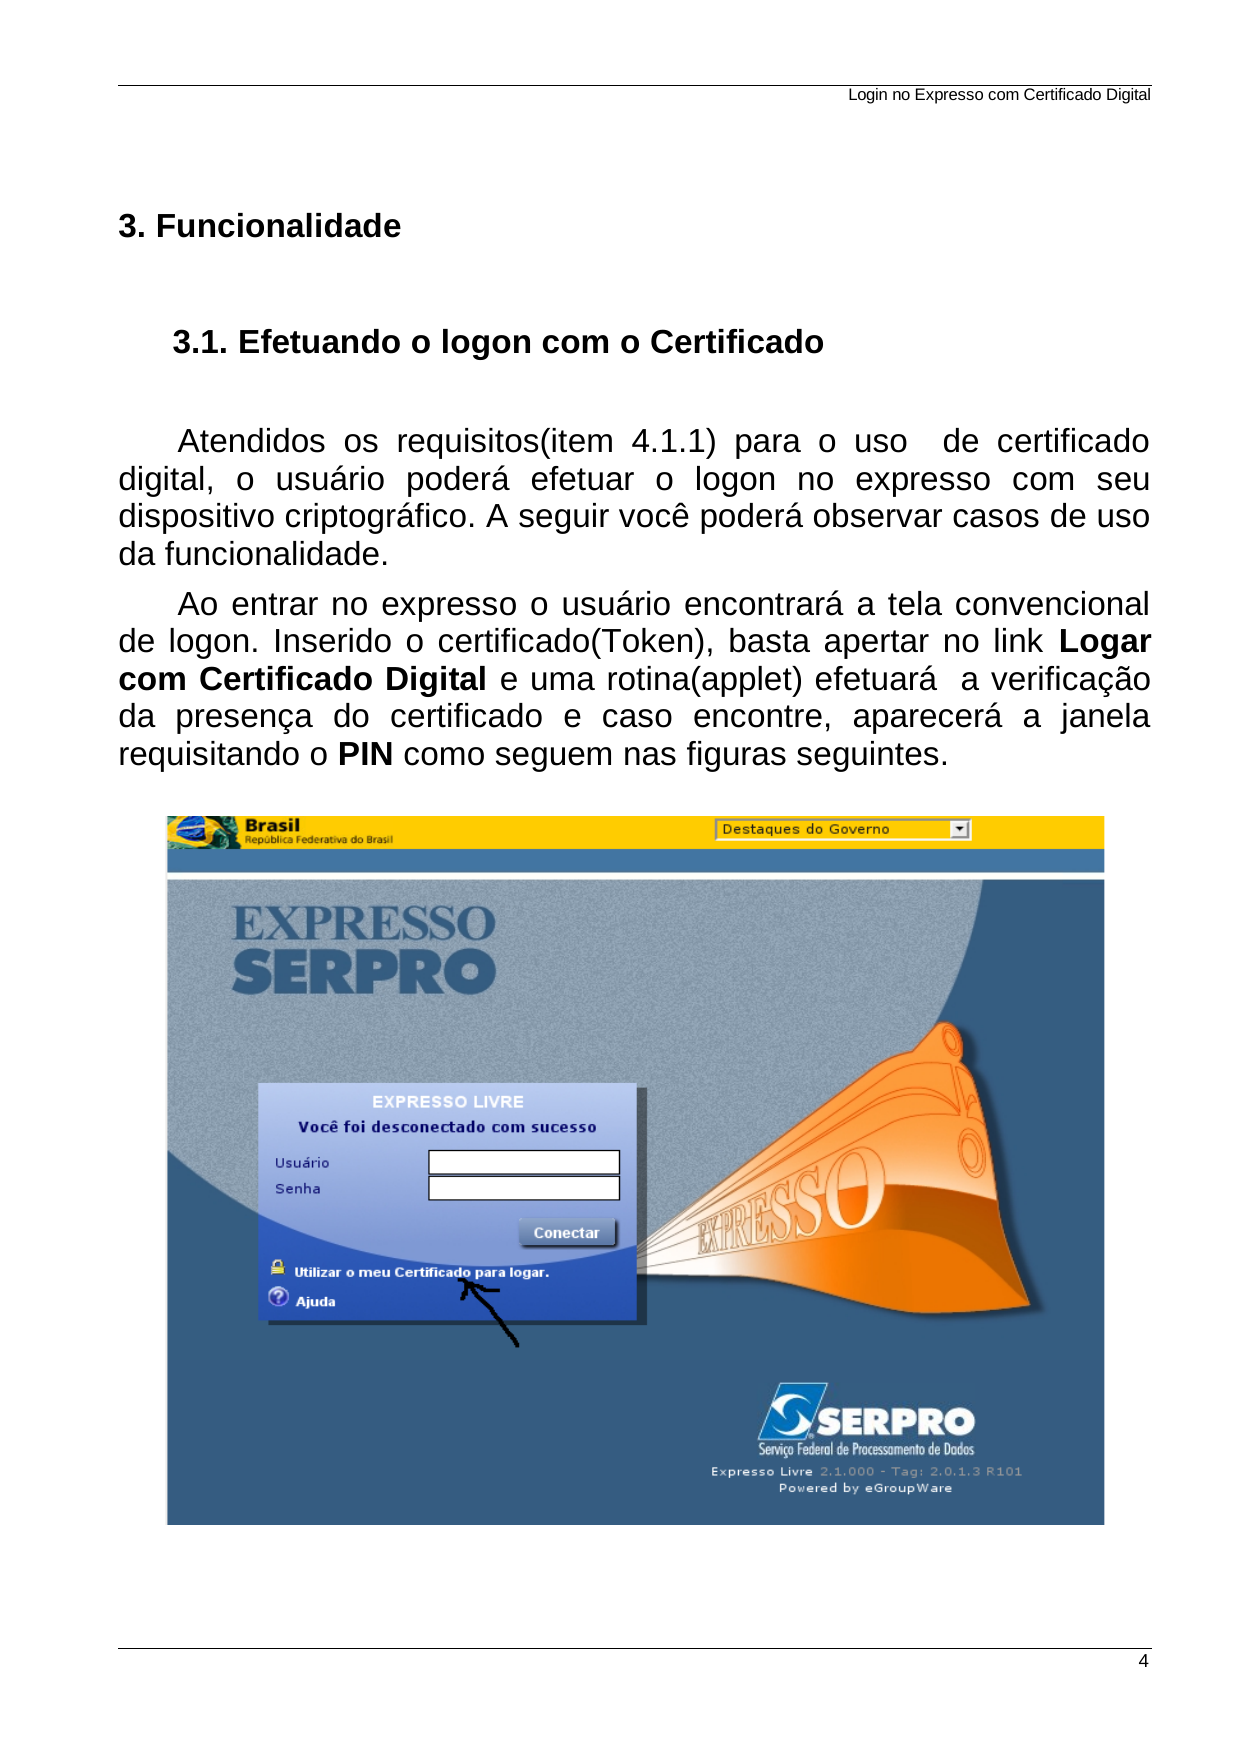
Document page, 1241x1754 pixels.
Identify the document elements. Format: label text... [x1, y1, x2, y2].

picture [165, 816, 1105, 1525]
text Ao entrar no expresso o usuário encontrará a tela convencional de logon. Inserido o certificado(Token), basta apertar no link Logar com Certificado Digital e uma rotina(applet) efetuará a verificação da presença do certificado e caso encontre, aparecerá a janela requisitando o PIN como seguem nas figuras seguintes. [118, 585, 1152, 772]
subtitle Funcionalidade [118, 207, 1152, 244]
text Atendidos os requisitos(item 4.1.1) para o uso de certificado digital, o usuário poderá efetuar o logon no expresso com seu dispositivo criptográfico. A seguir você poderá observar casos de uso da funcionalidade. [118, 422, 1152, 572]
subtitle Efetuando o logon com o Certificado [172, 323, 1152, 360]
